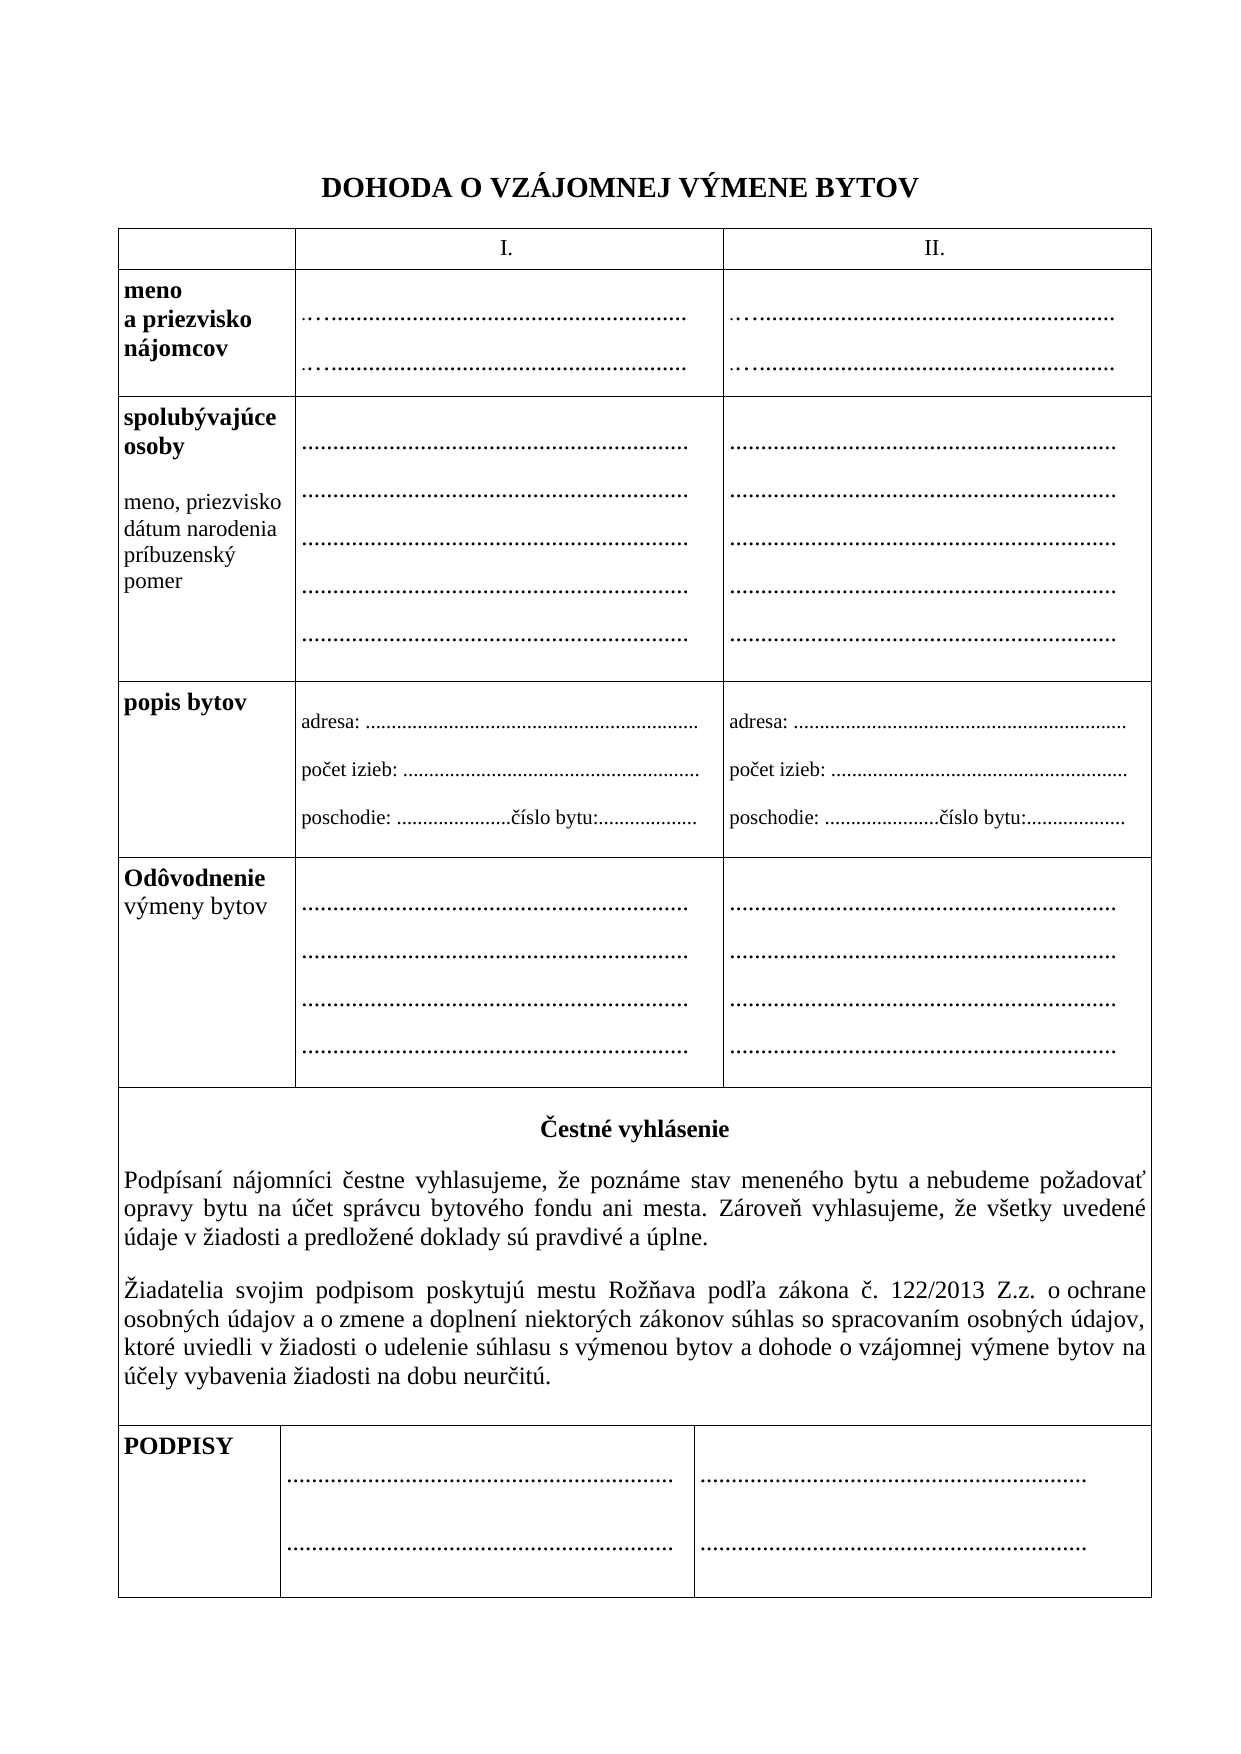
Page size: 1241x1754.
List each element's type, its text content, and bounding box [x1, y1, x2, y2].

table_cell .............................................................. .............................................................. .............................................................. .............................................................. .............................................................. [296, 397, 723, 681]
table_cell popis bytov [119, 682, 295, 856]
table_cell spolubývajúce osoby meno, priezvisko dátum narodenia príbuzenský pomer [119, 397, 295, 681]
table_cell .…......................................................... .…......................................................... [724, 270, 1151, 396]
table_cell PODPISY [119, 1426, 280, 1597]
table_cell Čestné vyhlásenie Podpísaní nájomníci čestne vyhlasujeme, že poznáme stav meneného bytu a nebudeme požadovať opravy bytu na účet správcu bytového fondu ani mesta. Zároveň vyhlasujeme, že všetky uvedené údaje v žiadosti a predložené doklady sú pravdivé a úplne. Žiadatelia svojim podpisom poskytujú mestu Rožňava podľa zákona č. 122/2013 Z.z. o ochrane osobných údajov a o zmene a doplnení niektorých zákonov súhlas so spracovaním osobných údajov, ktoré uviedli v žiadosti o udelenie súhlasu s výmenou bytov a dohode o vzájomnej výmene bytov na účely vybavenia žiadosti na dobu neurčitú. [119, 1088, 1151, 1424]
table_header [119, 229, 295, 269]
table_cell .............................................................. .............................................................. .............................................................. .............................................................. [296, 858, 723, 1087]
table_cell .............................................................. .............................................................. [695, 1426, 1151, 1597]
table_cell .............................................................. .............................................................. [281, 1426, 694, 1597]
table_cell .…......................................................... .…......................................................... [296, 270, 723, 396]
table_header I. [296, 229, 723, 269]
table_cell .............................................................. .............................................................. .............................................................. .............................................................. .............................................................. [724, 397, 1151, 681]
table_cell adresa: ................................................................ počet izieb: ......................................................... poschodie: ......................číslo bytu:................... [724, 682, 1151, 856]
table_cell Odôvodnenie výmeny bytov [119, 858, 295, 1087]
table_header II. [724, 229, 1151, 269]
table_cell adresa: ................................................................ počet izieb: ......................................................... poschodie: ......................číslo bytu:................... [296, 682, 723, 856]
table_cell .............................................................. .............................................................. .............................................................. .............................................................. [724, 858, 1151, 1087]
text DOHODA O VZÁJOMNEJ VÝMENE BYTOV [142, 171, 1098, 204]
table_cell meno a priezvisko nájomcov [119, 270, 295, 396]
